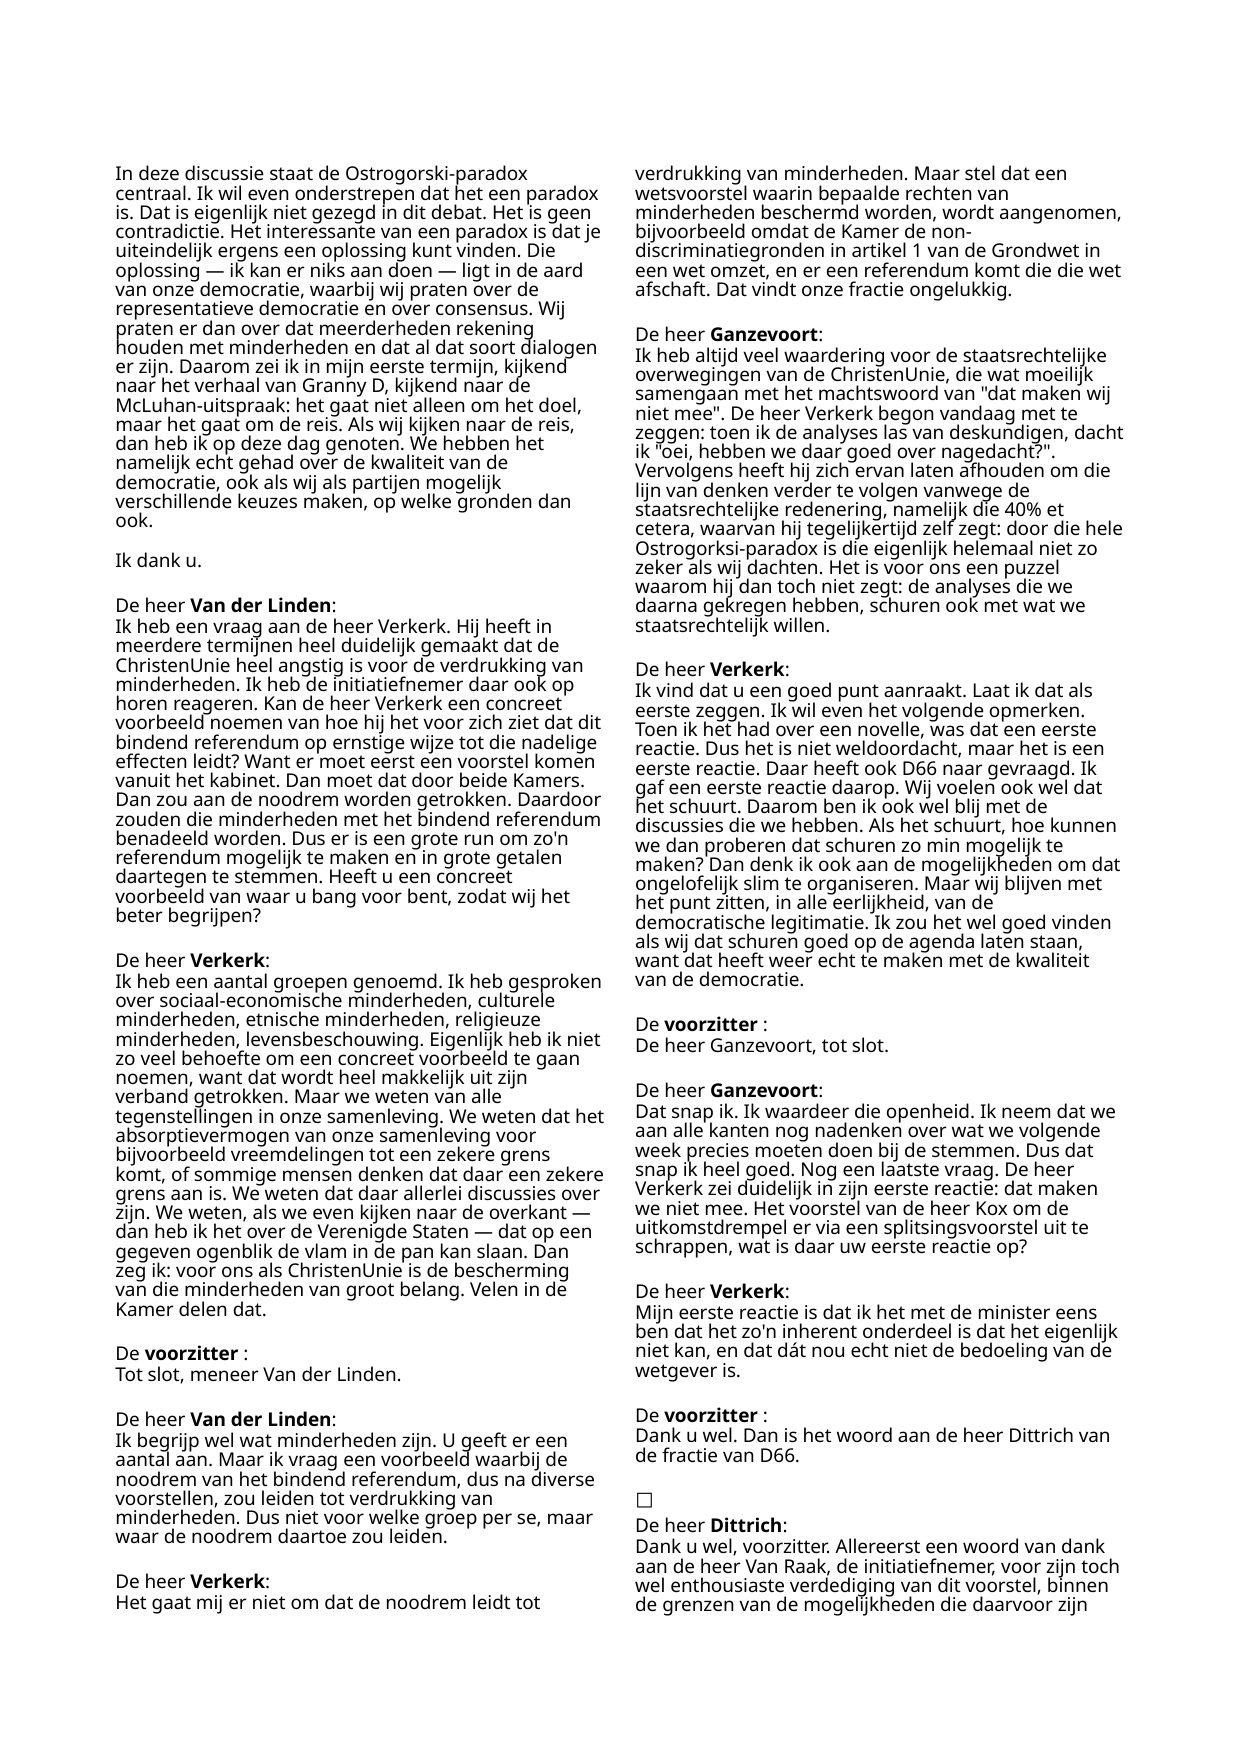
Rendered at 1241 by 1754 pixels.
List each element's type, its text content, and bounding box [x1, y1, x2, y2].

text Dank u wel, voorzitter. Allereerst een woord van dank aan de heer Van Raak, de initiatiefnemer, voor zijn toch wel enthousiaste verdediging van dit voorstel, binnen de grenzen van de mogelijkheden die daarvoor zijn [635, 1538, 1125, 1615]
text In deze discussie staat de Ostrogorski-paradox centraal. Ik wil even onderstrepen dat het een paradox is. Dat is eigenlijk niet gezegd in dit debat. Het is geen contradictie. Het interessante van een paradox is dat je uiteindelijk ergens een oplossing kunt vinden. Die oplossing — ik kan er niks aan doen — ligt in de aard van onze democratie, waarbij wij praten over de representatieve democratie en over consensus. Wij praten er dan over dat meerderheden rekening houden met minderheden en dat al dat soort dialogen er zijn. Daarom zei ik in mijn eerste termijn, kijkend naar het verhaal van Granny D, kijkend naar de McLuhan-uitspraak: het gaat niet alleen om het doel, maar het gaat om de reis. Als wij kijken naar de reis, dan heb ik op deze dag genoten. We hebben het namelijk echt gehad over de kwaliteit van de democratie, ook als wij als partijen mogelijk verschillende keuzes maken, op welke gronden dan ook. [115, 165, 605, 531]
text Ik vind dat u een goed punt aanraakt. Laat ik dat als eerste zeggen. Ik wil even het volgende opmerken. Toen ik het had over een novelle, was dat een eerste reactie. Dus het is niet weldoordacht, maar het is een eerste reactie. Daar heeft ook D66 naar gevraagd. Ik gaf een eerste reactie daarop. Wij voelen ook wel dat het schuurt. Daarom ben ik ook wel blij met de discussies die we hebben. Als het schuurt, hoe kunnen we dan proberen dat schuren zo min mogelijk te maken? Dan denk ik ook aan de mogelijkheden om dat ongelofelijk slim te organiseren. Maar wij blijven met het punt zitten, in alle eerlijkheid, van de democratische legitimatie. Ik zou het wel goed vinden als wij dat schuren goed op de agenda laten staan, want dat heeft weer echt te maken met de kwaliteit van de democratie. [635, 682, 1125, 991]
text De voorzitter : [635, 1012, 1125, 1037]
text Ik dank u. [115, 552, 605, 571]
text Mijn eerste reactie is dat ik het met de minister eens ben dat het zo'n inherent onderdeel is dat het eigenlijk niet kan, en dat dát nou echt niet de bedoeling van de wetgever is. [635, 1304, 1125, 1381]
text Ik begrijp wel wat minderheden zijn. U geeft er een aantal aan. Maar ik vraag een voorbeeld waarbij de noodrem van het bindend referendum, dus na diverse voorstellen, zou leiden tot verdrukking van minderheden. Dus niet voor welke groep per se, maar waar de noodrem daartoe zou leiden. [115, 1432, 605, 1548]
text De heer Verkerk: [635, 1278, 1125, 1304]
text De heer Ganzevoort: [635, 1077, 1125, 1103]
text De heer Verkerk: [635, 657, 1125, 682]
text De heer Verkerk: [115, 947, 605, 973]
text Ik heb een vraag aan de heer Verkerk. Hij heeft in meerdere termijnen heel duidelijk gemaakt dat de ChristenUnie heel angstig is voor de verdrukking van minderheden. Ik heb de initiatiefnemer daar ook op horen reageren. Kan de heer Verkerk een concreet voorbeeld noemen van hoe hij het voor zich ziet dat dit bindend referendum op ernstige wijze tot die nadelige effecten leidt? Want er moet eerst een voorstel komen vanuit het kabinet. Dan moet dat door beide Kamers. Dan zou aan de noodrem worden getrokken. Daardoor zouden die minderheden met het bindend referendum benadeeld worden. Dus er is een grote run om zo'n referendum mogelijk te maken en in grote getalen daartegen te stemmen. Heeft u een concreet voorbeeld van waar u bang voor bent, zodat wij het beter begrijpen? [115, 618, 605, 926]
text verdrukking van minderheden. Maar stel dat een wetsvoorstel waarin bepaalde rechten van minderheden beschermd worden, wordt aangenomen, bijvoorbeeld omdat de Kamer de non-discriminatiegronden in artikel 1 van de Grondwet in een wet omzet, en er een referendum komt die die wet afschaft. Dat vindt onze fractie ongelukkig. [635, 165, 1125, 300]
text De heer Ganzevoort, tot slot. [635, 1037, 1125, 1057]
text Tot slot, meneer Van der Linden. [115, 1366, 605, 1386]
text De heer Verkerk: [115, 1569, 605, 1594]
text De heer Van der Linden: [115, 592, 605, 618]
text De voorzitter : [635, 1402, 1125, 1427]
text Ik heb een aantal groepen genoemd. Ik heb gesproken over sociaal-economische minderheden, culturele minderheden, etnische minderheden, religieuze minderheden, levensbeschouwing. Eigenlijk heb ik niet zo veel behoefte om een concreet voorbeeld te gaan noemen, want dat wordt heel makkelijk uit zijn verband getrokken. Maar we weten van alle tegenstellingen in onze samenleving. We weten dat het absorptievermogen van onze samenleving voor bijvoorbeeld vreemdelingen tot een zekere grens komt, of sommige mensen denken dat daar een zekere grens aan is. We weten dat daar allerlei discussies over zijn. We weten, als we even kijken naar de overkant — dan heb ik het over de Verenigde Staten — dat op een gegeven ogenblik de vlam in de pan kan slaan. Dan zeg ik: voor ons als ChristenUnie is de bescherming van die minderheden van groot belang. Velen in de Kamer delen dat. [115, 973, 605, 1320]
text Dank u wel. Dan is het woord aan de heer Dittrich van de fractie van D66. [635, 1427, 1125, 1466]
text Ik heb altijd veel waardering voor de staatsrechtelijke overwegingen van de ChristenUnie, die wat moeilijk samengaan met het machtswoord van "dat maken wij niet mee". De heer Verkerk begon vandaag met te zeggen: toen ik de analyses las van deskundigen, dacht ik "oei, hebben we daar goed over nagedacht?". Vervolgens heeft hij zich ervan laten afhouden om die lijn van denken verder te volgen vanwege de staatsrechtelijke redenering, namelijk die 40% et cetera, waarvan hij tegelijkertijd zelf zegt: door die hele Ostrogorksi-paradox is die eigenlijk helemaal niet zo zeker als wij dachten. Het is voor ons een puzzel waarom hij dan toch niet zegt: de analyses die we daarna gekregen hebben, schuren ook met wat we staatsrechtelijk willen. [635, 347, 1125, 636]
text ⬜ [635, 1487, 1125, 1513]
text Het gaat mij er niet om dat de noodrem leidt tot [115, 1594, 605, 1614]
text Dat snap ik. Ik waardeer die openheid. Ik neem dat we aan alle kanten nog nadenken over wat we volgende week precies moeten doen bij de stemmen. Dus dat snap ik heel goed. Nog een laatste vraag. De heer Verkerk zei duidelijk in zijn eerste reactie: dat maken we niet mee. Het voorstel van de heer Kox om de uitkomstdrempel er via een splitsingsvoorstel uit te schrappen, wat is daar uw eerste reactie op? [635, 1103, 1125, 1257]
text De heer Dittrich: [635, 1513, 1125, 1538]
text De heer Ganzevoort: [635, 321, 1125, 347]
text De heer Van der Linden: [115, 1406, 605, 1432]
text De voorzitter : [115, 1341, 605, 1366]
